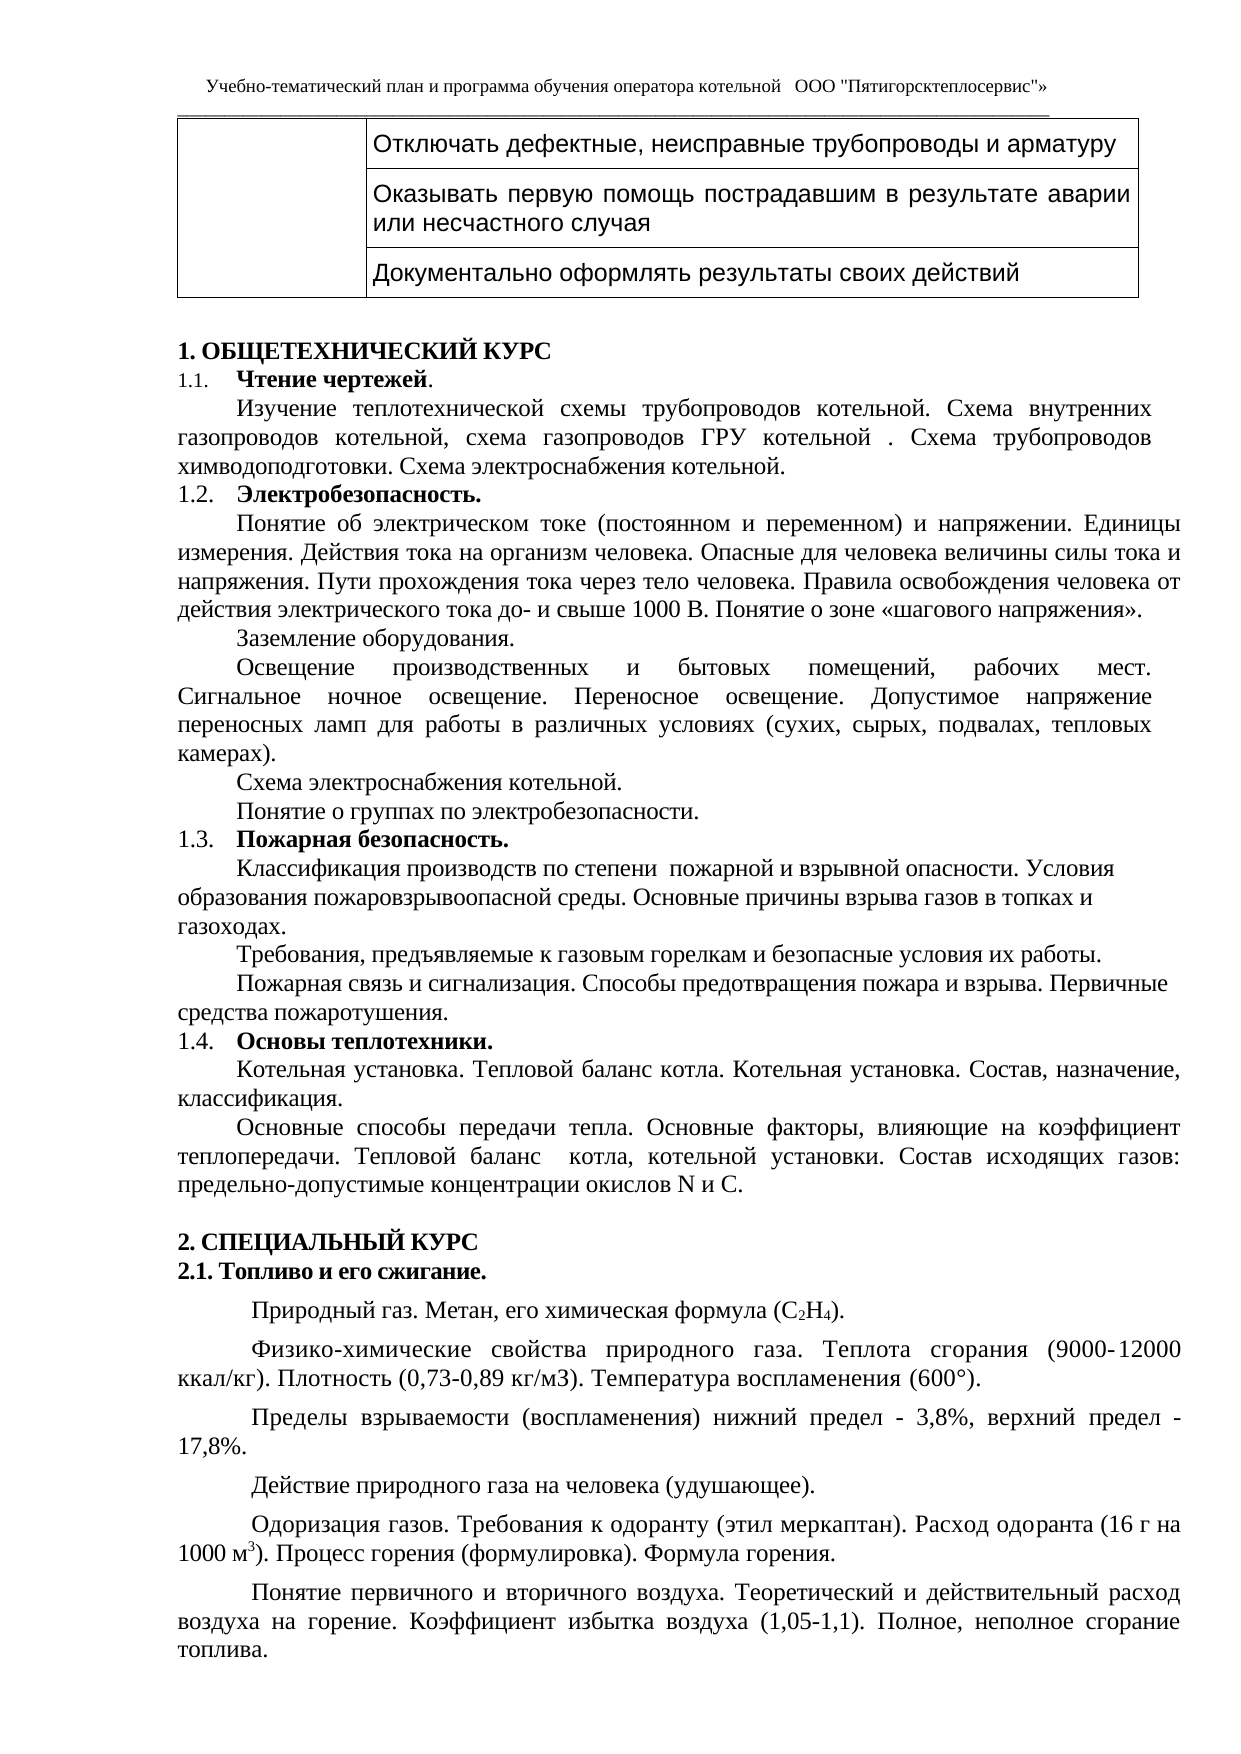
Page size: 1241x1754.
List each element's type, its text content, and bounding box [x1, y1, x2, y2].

text Классификация производств по степени пожарной и взрывной опасности. Условия образования пожаровзрывоопасной среды. Основные причины взрыва газов в топках и газоходах. [177, 853, 1181, 939]
table_cell Документально оформлять результаты своих действий [367, 248, 1138, 297]
text 2.1. Топливо и его сжигание. [177, 1256, 1152, 1284]
list Изучение теплотехнической схемы трубопроводов котельной. Схема внутренних газопроводов котельной, схема газопроводов ГРУ котельной . Схема трубопроводов химводоподготовки. Схема электроснабжения котельной. [177, 393, 1152, 479]
list Пожарная безопасность. [177, 824, 1152, 853]
list Понятие об электрическом токе (постоянном и переменном) и напряжении. Единицы измерения. Действия тока на организм человека. Опасные для человека величины силы тока и напряжения. Пути прохождения тока через тело человека. Правила освобождения человека от действия электрического тока до- и свыше 1000 В. Понятие о зоне «шагового напряжения». [177, 508, 1181, 623]
text Требования, предъявляемые к газовым горелкам и безопасные условия их работы. [177, 939, 1181, 968]
table_cell Оказывать первую помощь пострадавшим в результате аварии или несчастного случая [367, 169, 1138, 247]
text 2. СПЕЦИАЛЬНЫЙ КУРС [177, 1227, 1152, 1256]
list Электробезопасность. [177, 479, 1152, 508]
list Заземление оборудования. [236, 623, 1152, 652]
text Пожарная связь и сигнализация. Способы предотвращения пожара и взрыва. Первичные средства пожаротушения. [177, 968, 1181, 1026]
text Котельная установка. Тепловой баланс котла. Котельная установка. Состав, назначение, классификация. [177, 1054, 1181, 1112]
list Основы теплотехники. [177, 1026, 1181, 1054]
list Освещение производственных и бытовых помещений, рабочих мест. Сигнальное ночное освещение. Переносное освещение. Допустимое напряжение переносных ламп для работы в различных условиях (сухих, сырых, подвалах, тепловых камерах). [177, 652, 1152, 767]
table_cell [178, 119, 366, 297]
text Физико-химические свойства природного газа. Теплота сгорания (9000-12000 ккал/кг). Плотность (0,73-0,89 кг/мЗ). Температура воспламенения (600°). [177, 1334, 1181, 1392]
list Понятие о группах по электробезопасности. [236, 796, 1152, 824]
list Чтение чертежей. [177, 364, 1152, 393]
text Пределы взрываемости (воспламенения) нижний предел - 3,8%, верхний предел - 17,8%. [177, 1402, 1181, 1459]
text Действие природного газа на человека (удушающее). [177, 1470, 1181, 1499]
text Основные способы передачи тепла. Основные факторы, влияющие на коэффициент теплопередачи. Тепловой баланс котла, котельной установки. Состав исходящих газов: предельно-допустимые концентрации окислов N и С. [177, 1112, 1181, 1198]
table_cell Отключать дефектные, неисправные трубопроводы и арматуру [367, 119, 1138, 168]
text Понятие первичного и вторичного воздуха. Теоретический и действительный расход воздуха на горение. Коэффициент избытка воздуха (1,05-1,1). Полное, неполное сгорание топлива. [177, 1577, 1181, 1663]
text Одоризация газов. Требования к одоранту (этил меркаптан). Расход одоранта (16 г на 1000 м3). Процесс горения (формулировка). Формула горения. [177, 1509, 1181, 1567]
list Схема электроснабжения котельной. [236, 767, 1152, 796]
text 1. ОБЩЕТЕХНИЧЕСКИЙ КУРС [177, 336, 1152, 364]
text Природный газ. Метан, его химическая формула (С2Н4). [177, 1295, 1181, 1324]
